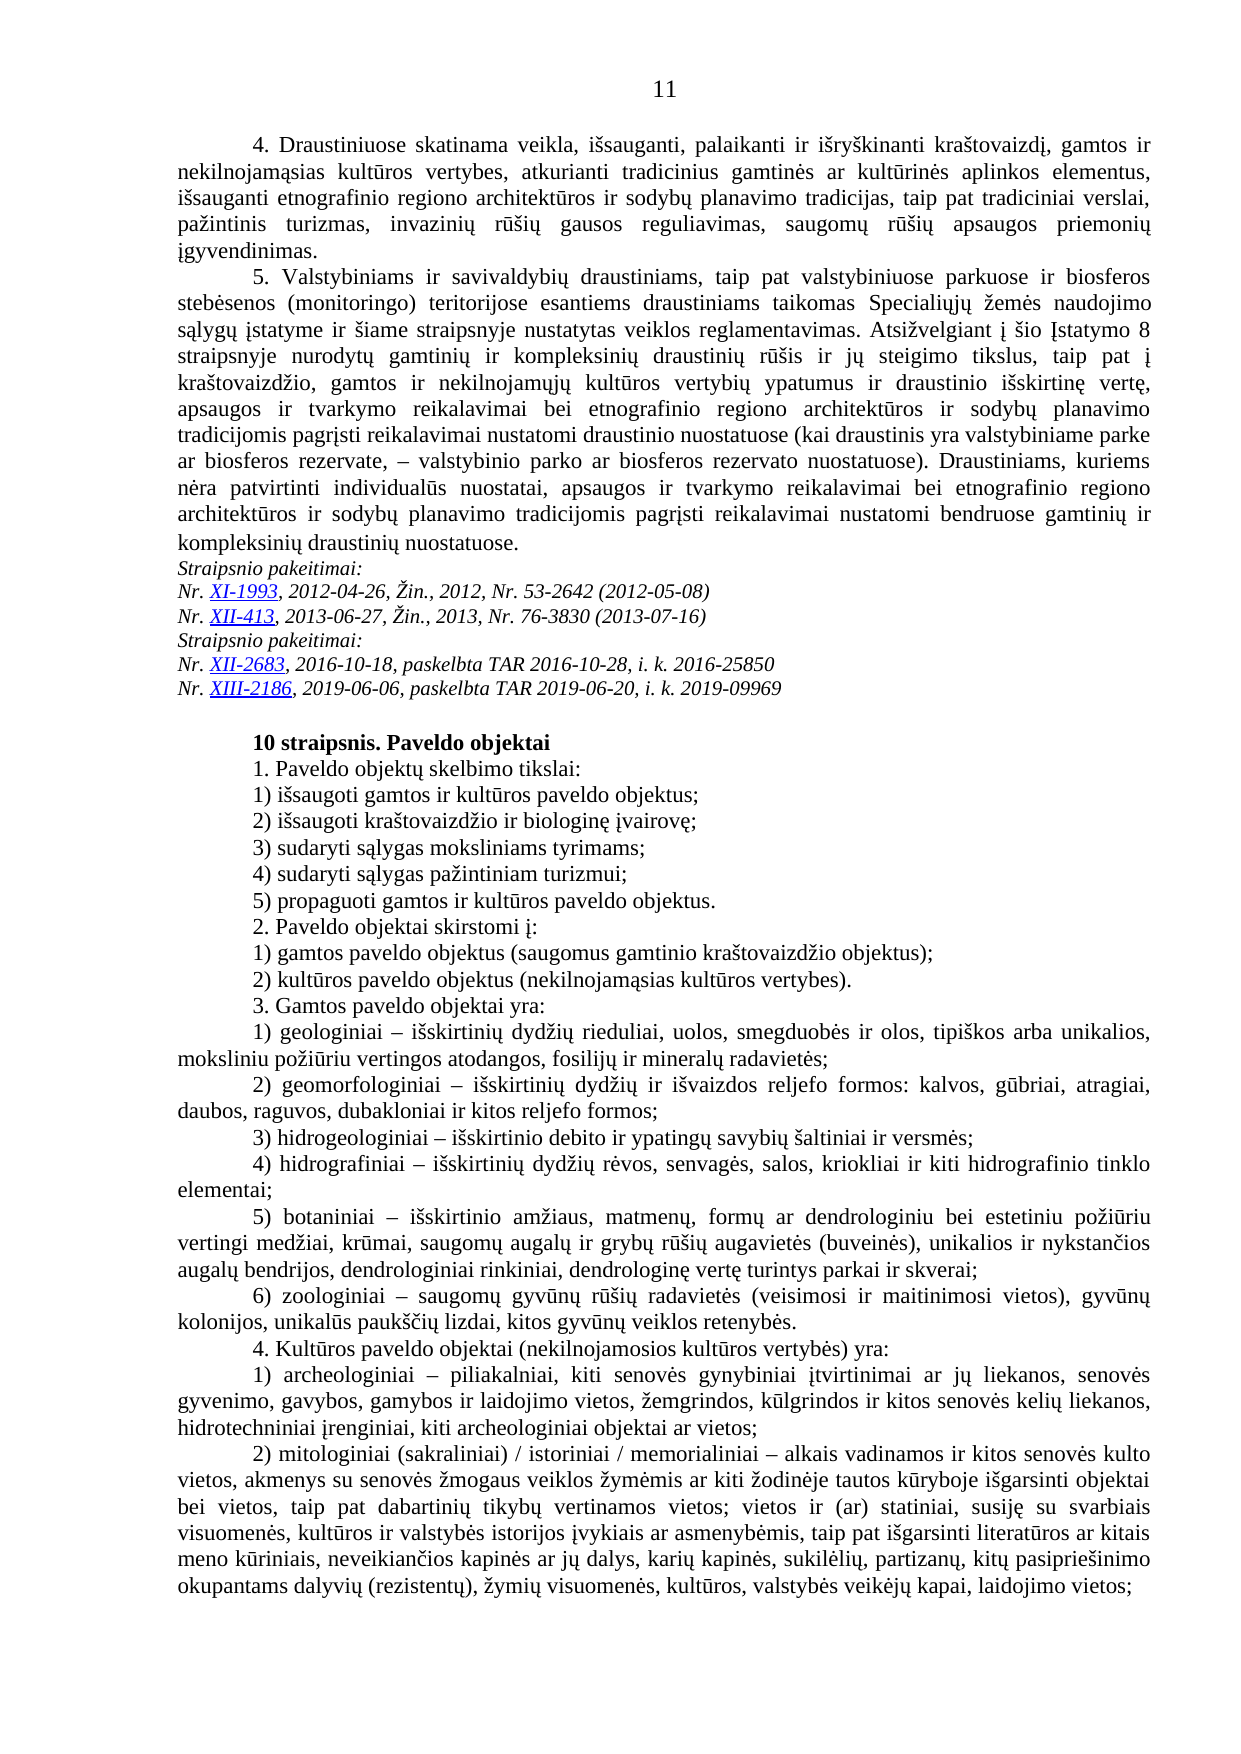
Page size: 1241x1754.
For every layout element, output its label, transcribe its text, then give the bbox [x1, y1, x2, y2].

text Nr. XII-2683, 2016-10-18, paskelbta TAR 2016-10-28, i. k. 2016-25850 [177, 652, 1152, 676]
text 1) geologiniai – išskirtinių dydžių rieduliai, uolos, smegduobės ir olos, tipiškos arba unikalios, moksliniu požiūriu vertingos atodangos, fosilijų ir mineralų radavietės; [177, 1018, 1152, 1071]
text 3) sudaryti sąlygas moksliniams tyrimams; [177, 834, 1152, 860]
text 4. Draustiniuose skatinama veikla, išsauganti, palaikanti ir išryškinanti kraštovaizdį, gamtos ir nekilnojamąsias kultūros vertybes, atkurianti tradicinius gamtinės ar kultūrinės aplinkos elementus, išsauganti etnografinio regiono architektūros ir sodybų planavimo tradicijas, taip pat tradiciniai verslai, pažintinis turizmas, invazinių rūšių gausos reguliavimas, saugomų rūšių apsaugos priemonių įgyvendinimas. [177, 131, 1152, 263]
text 4. Kultūros paveldo objektai (nekilnojamosios kultūros vertybės) yra: [177, 1335, 1152, 1361]
text 4) hidrografiniai – išskirtinių dydžių rėvos, senvagės, salos, kriokliai ir kiti hidrografinio tinklo elementai; [177, 1150, 1152, 1203]
text Nr. XIII-2186, 2019-06-06, paskelbta TAR 2019-06-20, i. k. 2019-09969 [177, 676, 1152, 700]
text 6) zoologiniai – saugomų gyvūnų rūšių radavietės (veisimosi ir maitinimosi vietos), gyvūnų kolonijos, unikalūs paukščių lizdai, kitos gyvūnų veiklos retenybės. [177, 1282, 1152, 1335]
text Nr. XII-413, 2013-06-27, Žin., 2013, Nr. 76-3830 (2013-07-16) [177, 603, 1152, 628]
text 2) geomorfologiniai – išskirtinių dydžių ir išvaizdos reljefo formos: kalvos, gūbriai, atragiai, daubos, raguvos, dubakloniai ir kitos reljefo formos; [177, 1071, 1152, 1124]
text 2) išsaugoti kraštovaizdžio ir biologinę įvairovę; [177, 808, 1152, 834]
text 2) mitologiniai (sakraliniai) / istoriniai / memorialiniai – alkais vadinamos ir kitos senovės kulto vietos, akmenys su senovės žmogaus veiklos žymėmis ar kiti žodinėje tautos kūryboje išgarsinti objektai bei vietos, taip pat dabartinių tikybų vertinamos vietos; vietos ir (ar) statiniai, susiję su svarbiais visuomenės, kultūros ir valstybės istorijos įvykiais ar asmenybėmis, taip pat išgarsinti literatūros ar kitais meno kūriniais, neveikiančios kapinės ar jų dalys, karių kapinės, sukilėlių, partizanų, kitų pasipriešinimo okupantams dalyvių (rezistentų), žymių visuomenės, kultūros, valstybės veikėjų kapai, laidojimo vietos; [177, 1440, 1152, 1598]
text 3. Gamtos paveldo objektai yra: [177, 992, 1152, 1018]
text 4) sudaryti sąlygas pažintiniam turizmui; [177, 860, 1152, 887]
text 1) gamtos paveldo objektus (saugomus gamtinio kraštovaizdžio objektus); [177, 939, 1152, 966]
text 1) archeologiniai – piliakalniai, kiti senovės gynybiniai įtvirtinimai ar jų liekanos, senovės gyvenimo, gavybos, gamybos ir laidojimo vietos, žemgrindos, kūlgrindos ir kitos senovės kelių liekanos, hidrotechniniai įrenginiai, kiti archeologiniai objektai ar vietos; [177, 1361, 1152, 1440]
text Straipsnio pakeitimai: [177, 628, 1152, 652]
text 1. Paveldo objektų skelbimo tikslai: [177, 755, 1152, 781]
text 5. Valstybiniams ir savivaldybių draustiniams, taip pat valstybiniuose parkuose ir biosferos stebėsenos (monitoringo) teritorijose esantiems draustiniams taikomas Specialiųjų žemės naudojimo sąlygų įstatyme ir šiame straipsnyje nustatytas veiklos reglamentavimas. Atsižvelgiant į šio Įstatymo 8 straipsnyje nurodytų gamtinių ir kompleksinių draustinių rūšis ir jų steigimo tikslus, taip pat į kraštovaizdžio, gamtos ir nekilnojamųjų kultūros vertybių ypatumus ir draustinio išskirtinę vertę, apsaugos ir tvarkymo reikalavimai bei etnografinio regiono architektūros ir sodybų planavimo tradicijomis pagrįsti reikalavimai nustatomi draustinio nuostatuose (kai draustinis yra valstybiniame parke ar biosferos rezervate, – valstybinio parko ar biosferos rezervato nuostatuose). Draustiniams, kuriems nėra patvirtinti individualūs nuostatai, apsaugos ir tvarkymo reikalavimai bei etnografinio regiono architektūros ir sodybų planavimo tradicijomis pagrįsti reikalavimai nustatomi bendruose gamtinių ir kompleksinių draustinių nuostatuose. [177, 263, 1152, 555]
text Straipsnio pakeitimai: [177, 555, 1152, 579]
text 10 straipsnis. Paveldo objektai [177, 728, 1152, 755]
text 5) botaniniai – išskirtinio amžiaus, matmenų, formų ar dendrologiniu bei estetiniu požiūriu vertingi medžiai, krūmai, saugomų augalų ir grybų rūšių augavietės (buveinės), unikalios ir nykstančios augalų bendrijos, dendrologiniai rinkiniai, dendrologinę vertę turintys parkai ir skverai; [177, 1203, 1152, 1282]
text 5) propaguoti gamtos ir kultūros paveldo objektus. [177, 887, 1152, 913]
text Nr. XI-1993, 2012-04-26, Žin., 2012, Nr. 53-2642 (2012-05-08) [177, 579, 1152, 603]
text 2. Paveldo objektai skirstomi į: [177, 913, 1152, 939]
text 3) hidrogeologiniai – išskirtinio debito ir ypatingų savybių šaltiniai ir versmės; [177, 1124, 1152, 1150]
text 1) išsaugoti gamtos ir kultūros paveldo objektus; [177, 781, 1152, 808]
text 2) kultūros paveldo objektus (nekilnojamąsias kultūros vertybes). [177, 966, 1152, 992]
